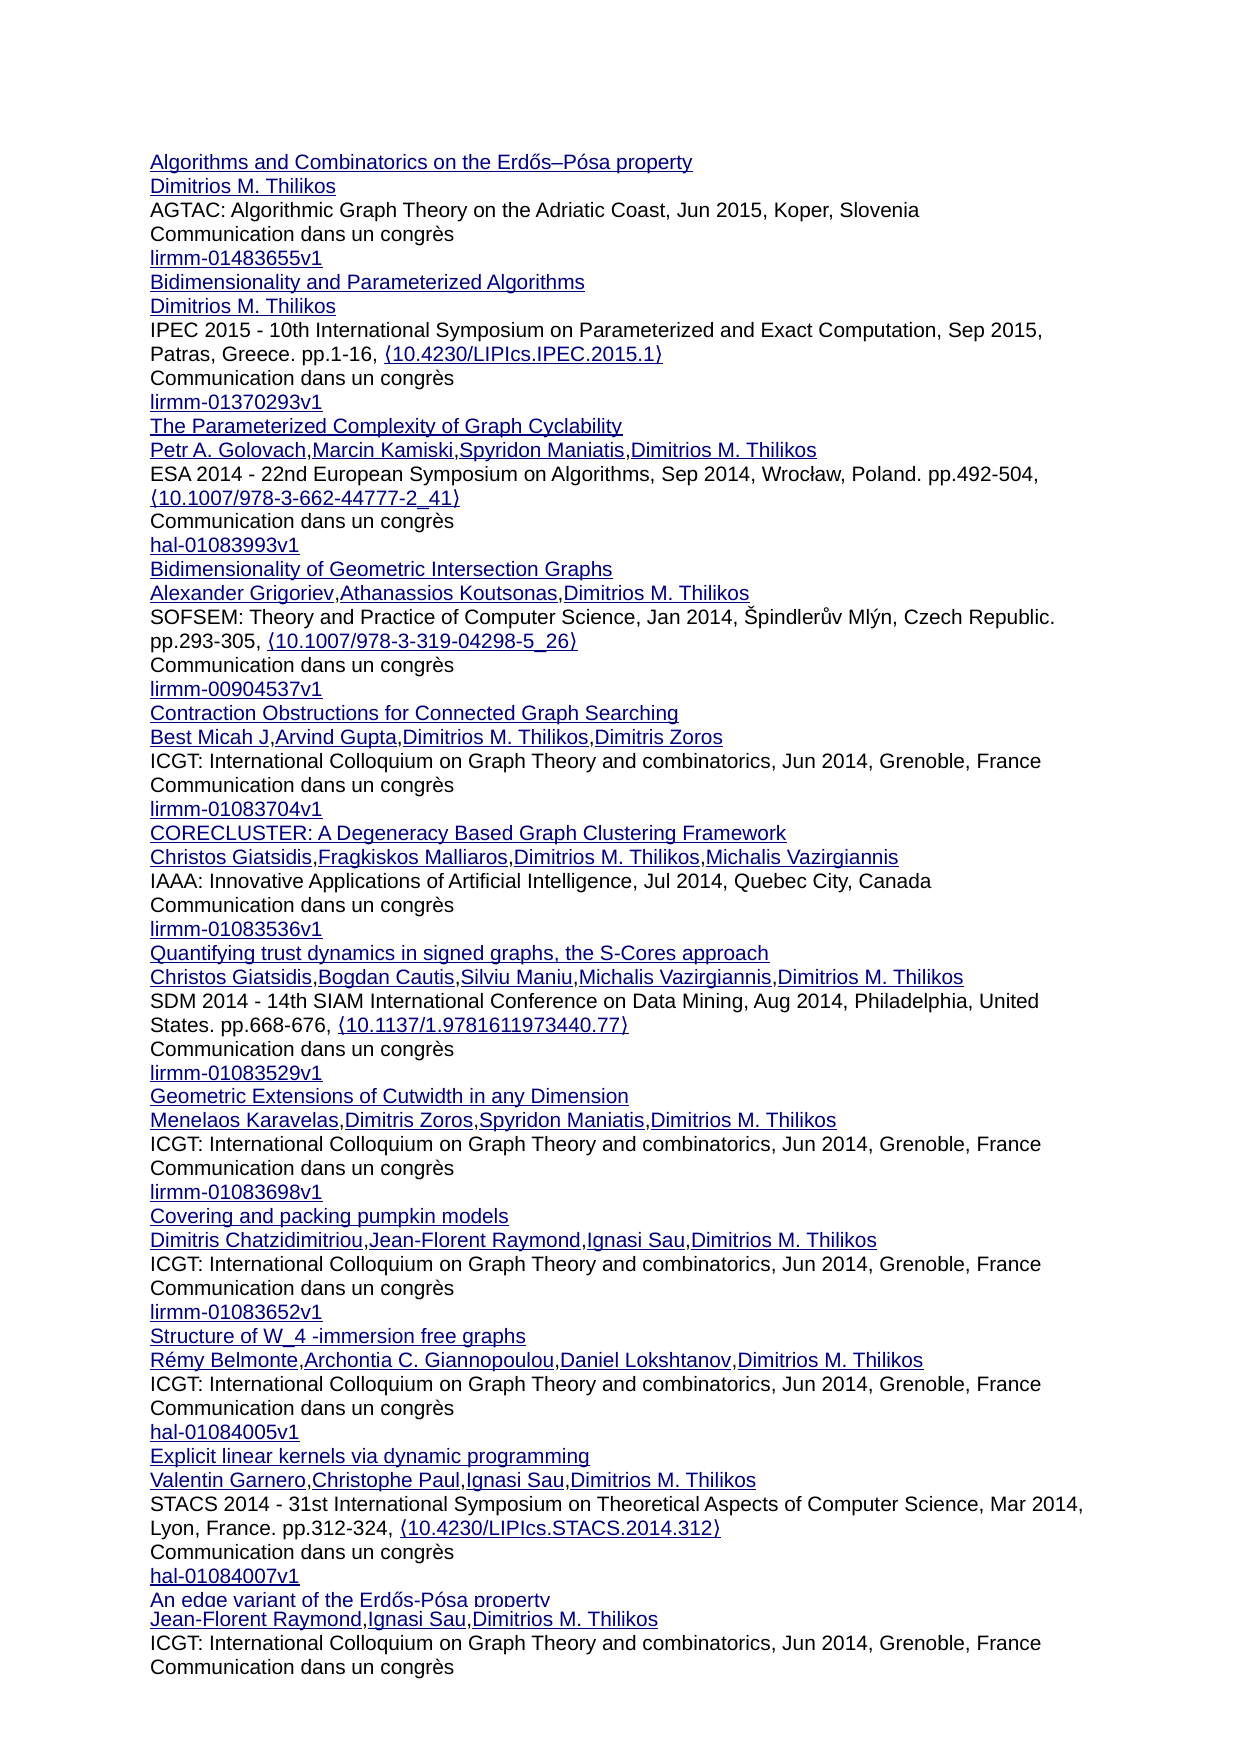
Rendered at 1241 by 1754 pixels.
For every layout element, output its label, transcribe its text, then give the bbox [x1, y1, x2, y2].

table_cell Algorithms and Combinatorics on the Erdős–Pósa property Dimitrios M. Thilikos AGTAC: Algorithmic Graph Theory on the Adriatic Coast, Jun 2015, Koper, Slovenia Communication dans un congrès lirmm-01483655v1 [150, 150, 1090, 270]
table_cell Covering and packing pumpkin models Dimitris Chatzidimitriou,Jean-Florent Raymond,Ignasi Sau,Dimitrios M. Thilikos ICGT: International Colloquium on Graph Theory and combinatorics, Jun 2014, Grenoble, France Communication dans un congrès lirmm-01083652v1 [150, 1204, 1090, 1324]
table_cell Geometric Extensions of Cutwidth in any Dimension Menelaos Karavelas,Dimitris Zoros,Spyridon Maniatis,Dimitrios M. Thilikos ICGT: International Colloquium on Graph Theory and combinatorics, Jun 2014, Grenoble, France Communication dans un congrès lirmm-01083698v1 [150, 1084, 1090, 1204]
table_cell CORECLUSTER: A Degeneracy Based Graph Clustering Framework Christos Giatsidis,Fragkiskos Malliaros,Dimitrios M. Thilikos,Michalis Vazirgiannis IAAA: Innovative Applications of Artificial Intelligence, Jul 2014, Quebec City, Canada Communication dans un congrès lirmm-01083536v1 [150, 821, 1090, 941]
table_cell Bidimensionality and Parameterized Algorithms Dimitrios M. Thilikos IPEC 2015 - 10th International Symposium on Parameterized and Exact Computation, Sep 2015, Patras, Greece. pp.1-16, ⟨10.4230/LIPIcs.IPEC.2015.1⟩ Communication dans un congrès lirmm-01370293v1 [150, 270, 1090, 413]
table_cell Contraction Obstructions for Connected Graph Searching Best Micah J,Arvind Gupta,Dimitrios M. Thilikos,Dimitris Zoros ICGT: International Colloquium on Graph Theory and combinatorics, Jun 2014, Grenoble, France Communication dans un congrès lirmm-01083704v1 [150, 701, 1090, 821]
table_cell Explicit linear kernels via dynamic programming Valentin Garnero,Christophe Paul,Ignasi Sau,Dimitrios M. Thilikos STACS 2014 - 31st International Symposium on Theoretical Aspects of Computer Science, Mar 2014, Lyon, France. pp.312-324, ⟨10.4230/LIPIcs.STACS.2014.312⟩ Communication dans un congrès hal-01084007v1 [150, 1444, 1090, 1587]
table_cell Bidimensionality of Geometric Intersection Graphs Alexander Grigoriev,Athanassios Koutsonas,Dimitrios M. Thilikos SOFSEM: Theory and Practice of Computer Science, Jan 2014, Špindlerův Mlýn, Czech Republic. pp.293-305, ⟨10.1007/978-3-319-04298-5_26⟩ Communication dans un congrès lirmm-00904537v1 [150, 557, 1090, 701]
table_cell Quantifying trust dynamics in signed graphs, the S-Cores approach Christos Giatsidis,Bogdan Cautis,Silviu Maniu,Michalis Vazirgiannis,Dimitrios M. Thilikos SDM 2014 - 14th SIAM International Conference on Data Mining, Aug 2014, Philadelphia, United States. pp.668-676, ⟨10.1137/1.9781611973440.77⟩ Communication dans un congrès lirmm-01083529v1 [150, 941, 1090, 1084]
table_cell The Parameterized Complexity of Graph Cyclability Petr A. Golovach,Marcin Kamiski,Spyridon Maniatis,Dimitrios M. Thilikos ESA 2014 - 22nd European Symposium on Algorithms, Sep 2014, Wrocław, Poland. pp.492-504, ⟨10.1007/978-3-662-44777-2_41⟩ Communication dans un congrès hal-01083993v1 [150, 414, 1090, 557]
table_cell An edge variant of the Erdős-Pósa property Jean-Florent Raymond,Ignasi Sau,Dimitrios M. Thilikos ICGT: International Colloquium on Graph Theory and combinatorics, Jun 2014, Grenoble, France Communication dans un congrès [150, 1588, 1090, 1679]
table_cell Structure of W_4 -immersion free graphs Rémy Belmonte,Archontia C. Giannopoulou,Daniel Lokshtanov,Dimitrios M. Thilikos ICGT: International Colloquium on Graph Theory and combinatorics, Jun 2014, Grenoble, France Communication dans un congrès hal-01084005v1 [150, 1324, 1090, 1444]
